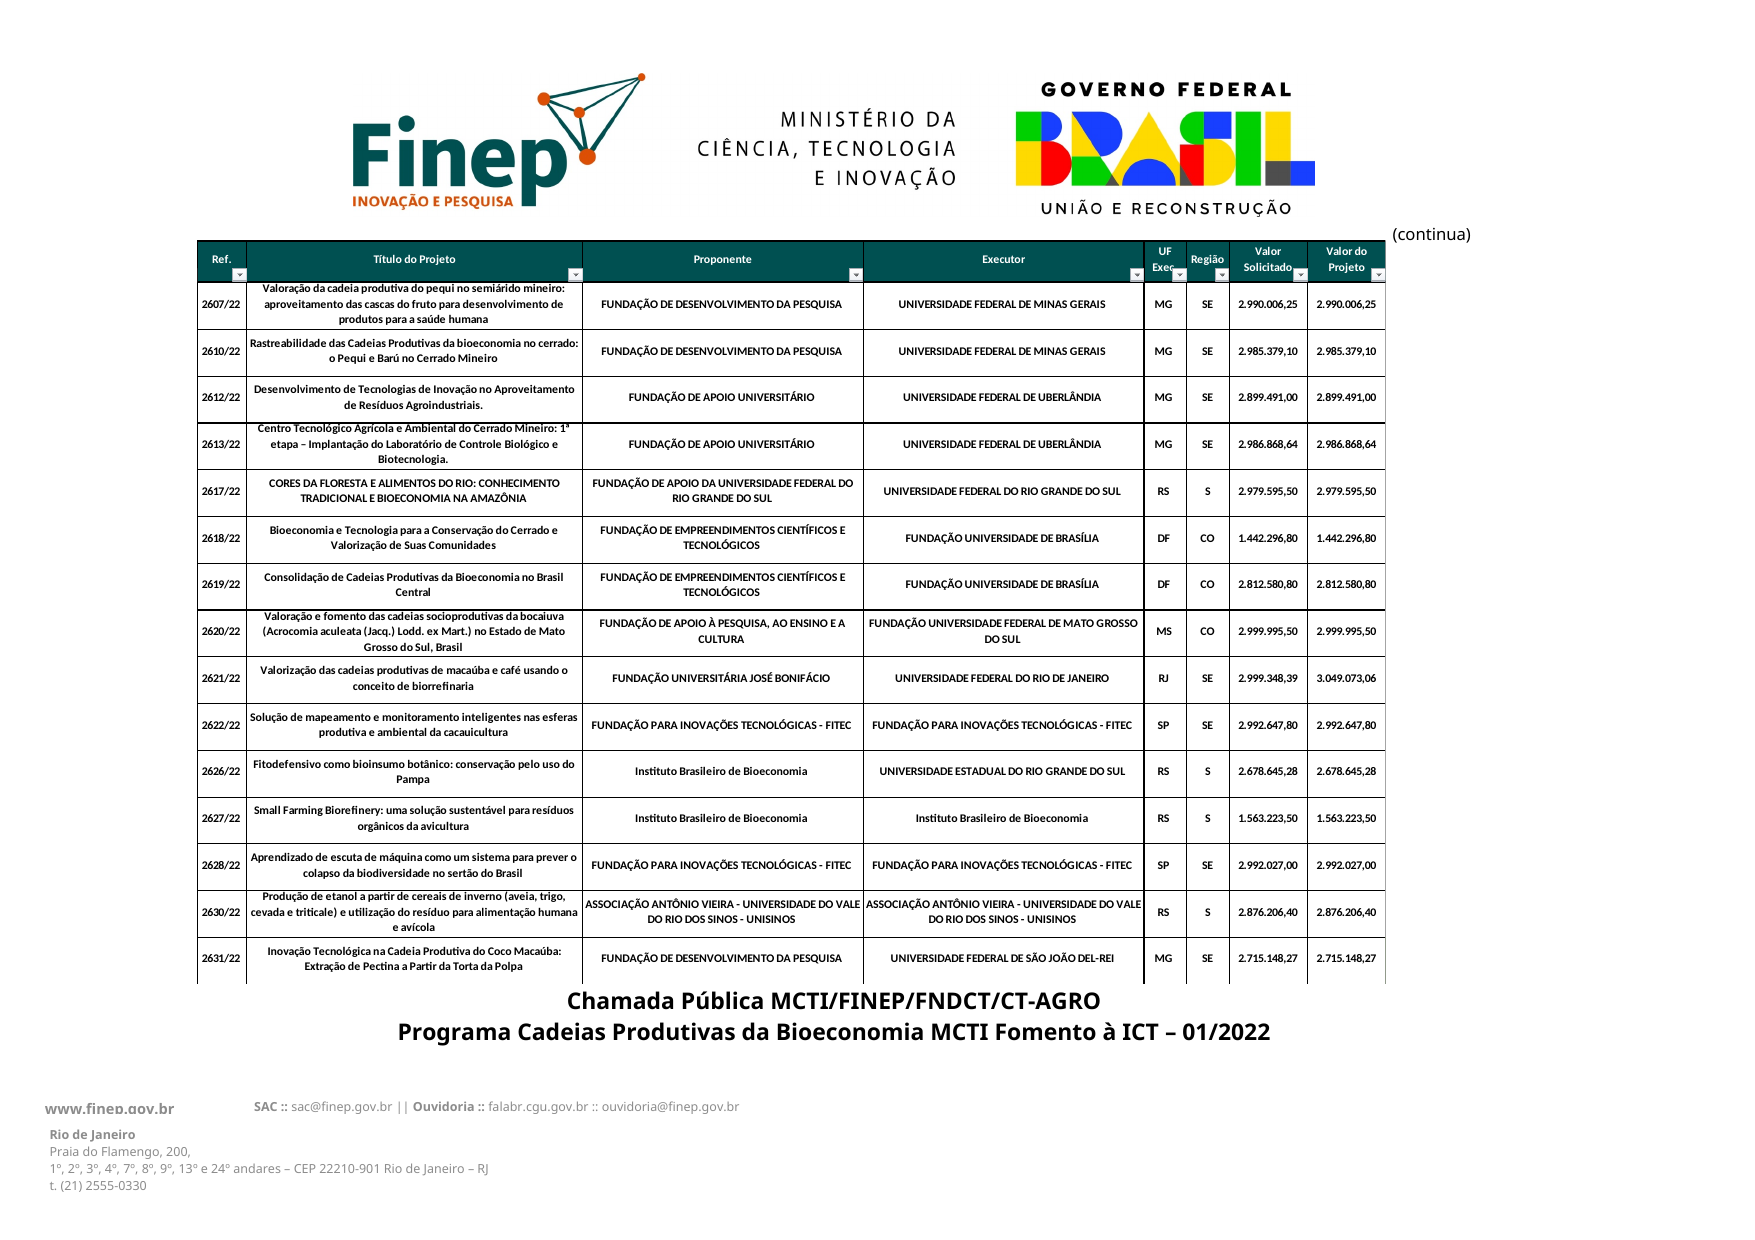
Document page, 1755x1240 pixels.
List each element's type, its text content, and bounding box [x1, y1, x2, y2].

text (continua) [150, 216, 1518, 984]
text Chamada Pública MCTI/FINEP/FNDCT/CT-AGRO [150, 984, 1518, 1016]
text Programa Cadeias Produtivas da Bioeconomia MCTI Fomento à ICT – 01/2022 [150, 1016, 1518, 1047]
